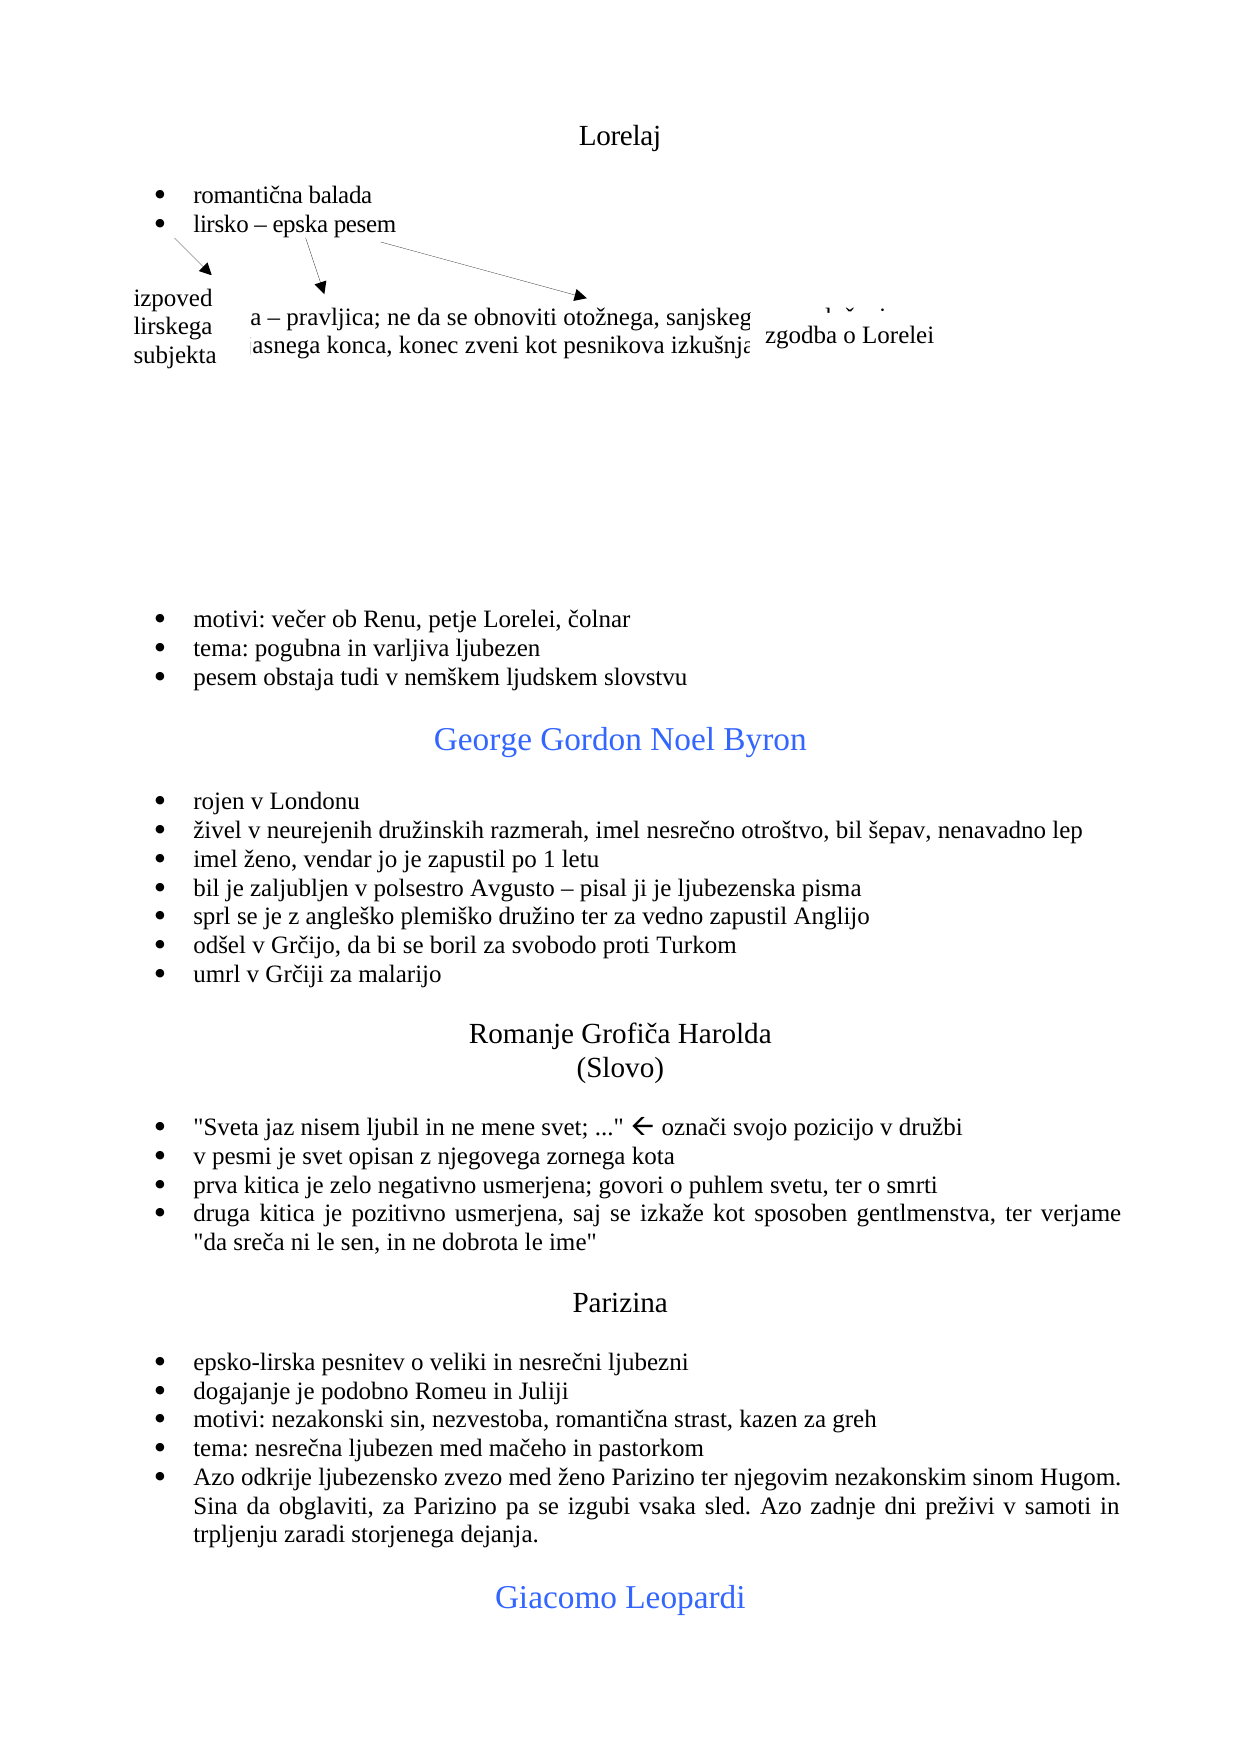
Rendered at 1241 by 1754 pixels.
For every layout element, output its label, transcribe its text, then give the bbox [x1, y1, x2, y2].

list prva kitica je zelo negativno usmerjena; govori o puhlem svetu, ter o smrti [156, 1170, 1122, 1198]
text izpoved lirskega subjekta [133, 283, 234, 369]
list sprl se je z angleško plemiško družino ter za vedno zapustil Anglijo [156, 901, 1122, 930]
list rojen v Londonu [156, 786, 1122, 815]
text (Slovo) [118, 1050, 1122, 1083]
list tema: pogubna in varljiva ljubezen [156, 633, 1122, 662]
list epsko-lirska pesnitev o veliki in nesrečni ljubezni [156, 1347, 1122, 1376]
list lirsko – epska pesem [156, 209, 1122, 238]
list živel v neurejenih družinskih razmerah, imel nesrečno otroštvo, bil šepav, nenavadno lep [156, 815, 1122, 844]
list umrl v Grčiji za malarijo [156, 959, 1122, 988]
text Parizina [118, 1285, 1122, 1318]
list odšel v Grčijo, da bi se boril za svobodo proti Turkom [156, 930, 1122, 959]
list "Sveta jaz nisem ljubil in ne mene svet; ..."  označi svojo pozicijo v družbi [156, 1112, 1122, 1141]
list imel ženo, vendar jo je zapustil po 1 letu [156, 844, 1122, 873]
list motivi: nezakonski sin, nezvestoba, romantična strast, kazen za greh [156, 1404, 1122, 1433]
text George Gordon Noel Byron [118, 719, 1122, 758]
list motivi: večer ob Renu, petje Lorelei, čolnar [156, 604, 1122, 633]
list druga kitica je pozitivno usmerjena, saj se izkaže kot sposoben gentlmenstva, ter verjame "da sreča ni le sen, in ne dobrota le ime" [156, 1198, 1122, 1256]
list bil je zaljubljen v polsestro Avgusto – pisal ji je ljubezenska pisma [156, 873, 1122, 901]
list romantična balada [156, 180, 1122, 209]
list Azo odkrije ljubezensko zvezo med ženo Parizino ter njegovim nezakonskim sinom Hugom. Sina da obglaviti, za Parizino pa se izgubi vsaka sled. Azo zadnje dni preživi v samoti in trpljenju zaradi storjenega dejanja. [156, 1462, 1122, 1548]
list dogajanje je podobno Romeu in Juliji [156, 1376, 1122, 1404]
text Giacomo Leopardi [118, 1577, 1122, 1615]
list tema: nesrečna ljubezen med mačeho in pastorkom [156, 1433, 1122, 1462]
list v pesmi je svet opisan z njegovega zornega kota [156, 1141, 1122, 1170]
text Lorelaj [118, 118, 1122, 152]
text Romanje Grofiča Harolda [118, 1016, 1122, 1050]
list pesem obstaja tudi v nemškem ljudskem slovstvu [156, 662, 1122, 691]
